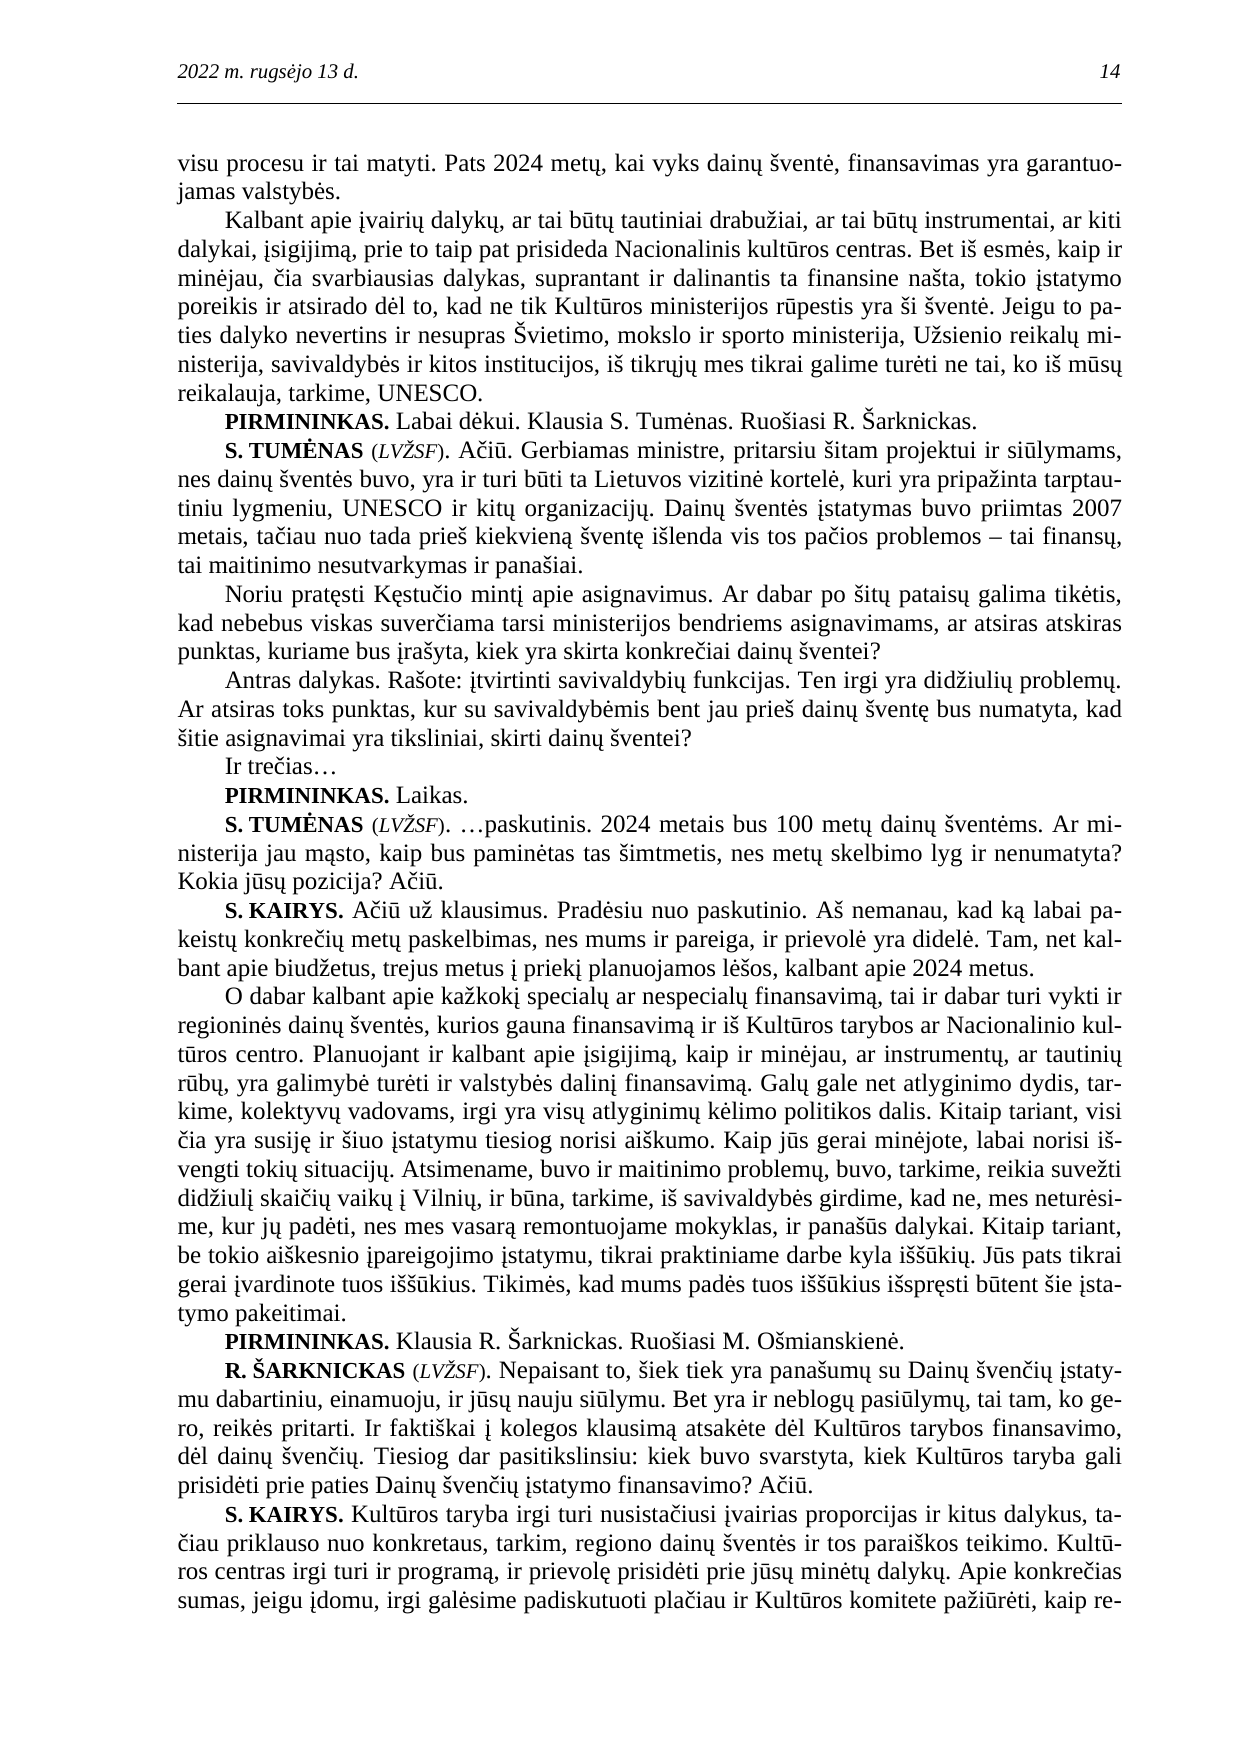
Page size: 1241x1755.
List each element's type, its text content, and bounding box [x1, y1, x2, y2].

text PIRMININKAS. Klau­sia R. Šar­knic­kas. Ruo­šia­si M. Oš­mians­kie­nė. [177, 1326, 1122, 1355]
text Ant­ras da­ly­kas. Ra­šo­te: įtvir­tin­ti sa­vi­val­dy­bių funk­ci­jas. Ten ir­gi yra di­džiu­lių pro­ble­mų. Ar at­si­ras toks punk­tas, kur su sa­vi­val­dy­bė­mis bent jau prieš dai­nų šven­tę bus nu­ma­ty­ta, kad ši­tie asig­na­vi­mai yra tiks­li­niai, skir­ti dai­nų šven­tei? [177, 665, 1122, 751]
text S. KAIRYS. Kul­tū­ros ta­ry­ba ir­gi tu­ri nu­si­sta­čiu­si įvai­rias pro­por­ci­jas ir ki­tus da­ly­kus, ta­čiau pri­klau­so nuo kon­kre­taus, tar­kim, re­gio­no dai­nų šven­tės ir tos pa­raiš­kos tei­ki­mo. Kul­tū­ros cen­tras ir­gi tu­ri ir pro­gra­mą, ir prie­vo­lę pri­si­dė­ti prie jū­sų mi­nė­tų da­ly­kų. Apie kon­kre­čias su­mas, jei­gu įdo­mu, ir­gi ga­lė­si­me pa­dis­ku­tuo­ti pla­čiau ir Kul­tū­ros ko­mi­te­te pa­žiū­rė­ti, kaip re­ [177, 1499, 1122, 1614]
text S. TUMĖNAS (LVŽSF). …pas­ku­ti­nis. 2024 me­tais bus 100 me­tų dai­nų šven­tėms. Ar mi­nis­te­ri­ja jau mąs­to, kaip bus pa­mi­nė­tas tas šimt­me­tis, nes me­tų skel­bi­mo lyg ir ne­nu­ma­ty­ta? Ko­kia jū­sų po­zi­ci­ja? Ačiū. [177, 809, 1122, 895]
text S. TUMĖNAS (LVŽSF). Ačiū. Ger­bia­mas mi­nist­re, pri­tar­siu ši­tam pro­jek­tui ir siū­ly­mams, nes dai­nų šven­tės bu­vo, yra ir tu­ri bū­ti ta Lie­tu­vos vi­zi­ti­nė kor­te­lė, ku­ri yra pri­pa­žin­ta tarp­tau­ti­niu lyg­me­niu, UNESCO ir ki­tų or­ga­ni­za­ci­jų. Dai­nų šven­tės įsta­ty­mas bu­vo pri­im­tas 2007 me­tais, ta­čiau nuo ta­da prieš kiek­vie­ną šven­tę iš­len­da vis tos pa­čios pro­ble­mos – tai fi­nan­sų, tai mai­ti­ni­mo ne­su­tvar­ky­mas ir pa­na­šiai. [177, 435, 1122, 579]
text PIRMININKAS. Lai­kas. [177, 780, 1122, 809]
text Kal­bant apie įvai­rių da­ly­kų, ar tai bū­tų tau­ti­niai dra­bu­žiai, ar tai bū­tų in­stru­men­tai, ar ki­ti da­ly­kai, įsi­gi­ji­mą, prie to taip pat pri­si­de­da Na­cio­na­li­nis kul­tū­ros cen­tras. Bet iš es­mės, kaip ir mi­nė­jau, čia svar­biau­sias da­ly­kas, su­pran­tant ir da­li­nan­tis ta fi­nan­si­ne naš­ta, to­kio įsta­ty­mo po­rei­kis ir at­si­ra­do dėl to, kad ne tik Kul­tū­ros mi­nis­te­ri­jos rū­pes­tis yra ši šven­tė. Jei­gu to pa­ties da­ly­ko ne­ver­tins ir ne­su­pras Švie­ti­mo, moks­lo ir spor­to mi­nis­te­ri­ja, Už­sie­nio rei­ka­lų mi­nis­te­ri­ja, sa­vi­val­dy­bės ir ki­tos ins­ti­tu­ci­jos, iš tik­rų­jų mes tik­rai ga­li­me tu­rė­ti ne tai, ko iš mū­sų rei­ka­lau­ja, tar­ki­me, UNESCO. [177, 205, 1122, 406]
text Ir tre­čias… [177, 751, 1122, 780]
text No­riu pra­tęs­ti Kęs­tu­čio min­tį apie asig­na­vi­mus. Ar da­bar po ši­tų pa­tai­sų ga­li­ma ti­kė­tis, kad ne­be­bus vis­kas su­ver­čia­ma tar­si mi­nis­te­ri­jos ben­driems asig­na­vi­mams, ar at­si­ras at­ski­ras punk­tas, ku­ria­me bus įra­šy­ta, kiek yra skir­ta kon­kre­čiai dai­nų šven­tei? [177, 579, 1122, 665]
text O da­bar kal­bant apie kaž­ko­kį spe­cia­lų ar ne­spe­cia­lų fi­nan­sa­vi­mą, tai ir da­bar tu­ri vyk­ti ir re­gio­ni­nės dai­nų šven­tės, ku­rios gau­na fi­nan­sa­vi­mą ir iš Kul­tū­ros ta­ry­bos ar Na­cio­na­li­nio kul­tū­ros cen­tro. Pla­nuo­jant ir kal­bant apie įsi­gi­ji­mą, kaip ir mi­nė­jau, ar in­stru­men­tų, ar tau­ti­nių rū­bų, yra ga­li­my­bė tu­rė­ti ir vals­ty­bės da­li­nį fi­nan­sa­vi­mą. Ga­lų ga­le net at­ly­gi­ni­mo dy­dis, tar­ki­me, ko­lek­ty­vų va­do­vams, ir­gi yra vi­sų at­ly­gi­ni­mų kė­li­mo po­li­ti­kos da­lis. Ki­taip ta­riant, vi­si čia yra su­si­ję ir šiuo įsta­ty­mu tie­siog no­ri­si aiš­ku­mo. Kaip jūs ge­rai mi­nė­jo­te, la­bai no­ri­si iš­veng­ti to­kių si­tu­a­ci­jų. At­si­me­na­me, bu­vo ir mai­ti­ni­mo pro­ble­mų, bu­vo, tar­ki­me, rei­kia su­vež­ti di­džiu­lį skai­čių vai­kų į Vil­nių, ir bū­na, tar­ki­me, iš sa­vi­val­dy­bės gir­di­me, kad ne, mes ne­tu­rė­si­me, kur jų pa­dė­ti, nes mes va­sa­rą re­mon­tuo­ja­me mo­kyk­las, ir pa­na­šūs da­ly­kai. Ki­taip ta­riant, be to­kio aiš­kes­nio įpa­rei­go­ji­mo įsta­ty­mu, tik­rai prak­ti­nia­me dar­be ky­la iš­šū­kių. Jūs pats tik­rai ge­rai įvar­di­no­te tuos iš­šū­kius. Ti­ki­mės, kad mums pa­dės tuos iš­šū­kius iš­spręs­ti bū­tent šie įsta­ty­mo pa­kei­ti­mai. [177, 981, 1122, 1326]
text vi­su pro­ce­su ir tai ma­ty­ti. Pats 2024 me­tų, kai vyks dai­nų šven­tė, fi­nan­sa­vi­mas yra ga­ran­tuo­ja­mas vals­ty­bės. [177, 148, 1122, 205]
text PIRMININKAS. La­bai dė­kui. Klau­sia S. Tu­mė­nas. Ruo­šia­si R. Šar­knic­kas. [177, 406, 1122, 435]
text S. KAIRYS. Ačiū už klau­si­mus. Pra­dė­siu nuo pas­ku­ti­nio. Aš ne­ma­nau, kad ką la­bai pa­keis­tų kon­kre­čių me­tų pa­skel­bi­mas, nes mums ir pa­rei­ga, ir prie­vo­lė yra di­de­lė. Tam, net kal­bant apie biu­dže­tus, tre­jus me­tus į prie­kį pla­nuo­ja­mos lė­šos, kal­bant apie 2024 me­tus. [177, 895, 1122, 981]
text R. ŠARKNICKAS (LVŽSF). Ne­pai­sant to, šiek tiek yra pa­na­šu­mų su Dai­nų šven­čių įsta­ty­mu da­bar­ti­niu, ei­na­muo­ju, ir jū­sų nau­ju siū­ly­mu. Bet yra ir ne­blo­gų pa­siū­ly­mų, tai tam, ko ge­ro, rei­kės pri­tar­ti. Ir fak­tiš­kai į ko­le­gos klau­si­mą at­sa­kė­te dėl Kul­tū­ros ta­ry­bos fi­nan­sa­vi­mo, dėl dai­nų šven­čių. Tie­siog dar pa­si­tiks­lin­siu: kiek bu­vo svars­ty­ta, kiek Kul­tū­ros ta­ry­ba ga­li pri­si­dė­ti prie pa­ties Dai­nų šven­čių įsta­ty­mo fi­nan­sa­vi­mo? Ačiū. [177, 1355, 1122, 1499]
